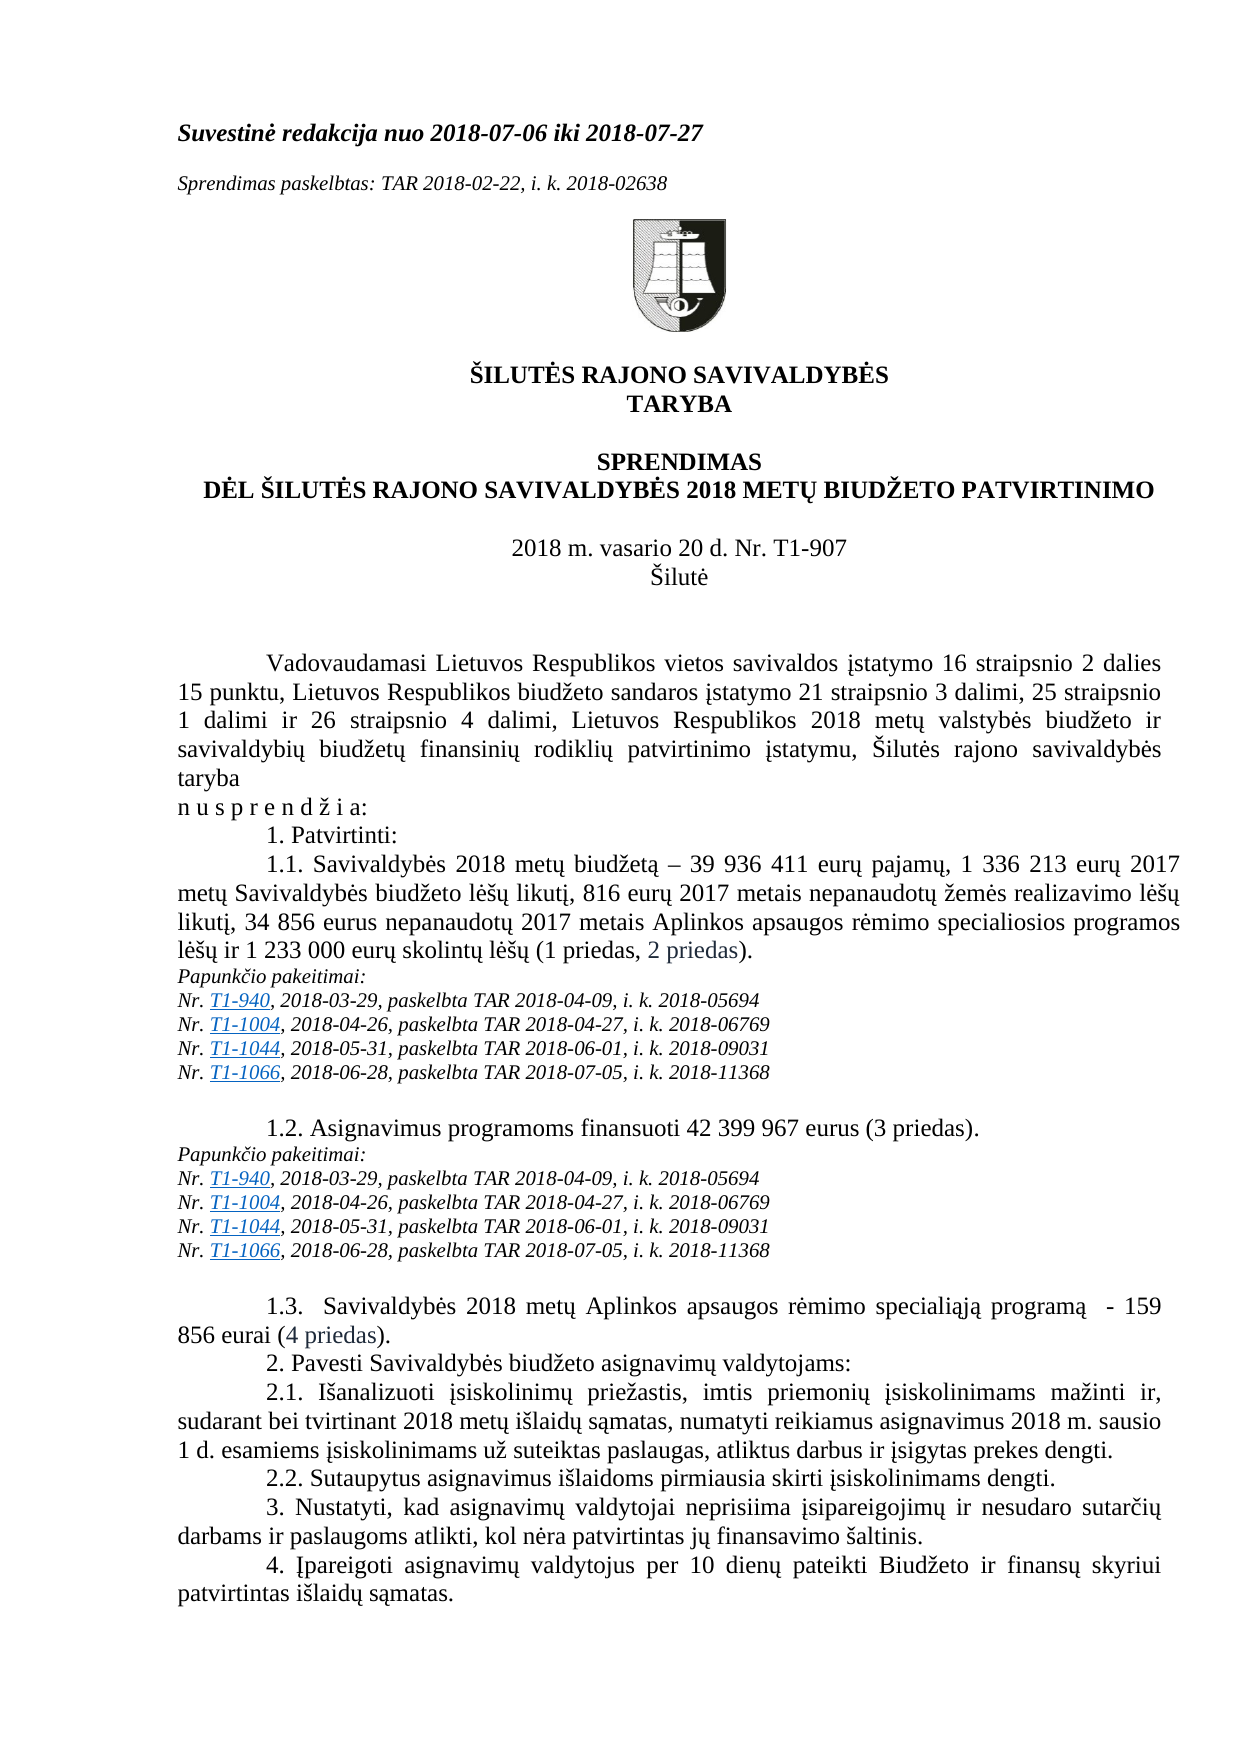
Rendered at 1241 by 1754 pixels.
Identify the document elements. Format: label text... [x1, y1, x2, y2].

text n u s p r e n d ž i a: [177, 792, 1162, 820]
text Nr. T1-1004, 2018-04-26, paskelbta TAR 2018-04-27, i. k. 2018-06769 [177, 1190, 1181, 1214]
text Suvestinė redakcija nuo 2018-07-06 iki 2018-07-27 [177, 118, 1181, 147]
text 2.2. Sutaupytus asignavimus išlaidoms pirmiausia skirti įsiskolinimams dengti. [177, 1463, 1162, 1492]
text 3. Nustatyti, kad asignavimų valdytojai neprisiima įsipareigojimų ir nesudaro sutarčių darbams ir paslaugoms atlikti, kol nėra patvirtintas jų finansavimo šaltinis. [177, 1492, 1162, 1550]
text 1.2. Asignavimus programoms finansuoti 42 399 967 eurus (3 priedas). [177, 1113, 1181, 1142]
text Šilutė [177, 562, 1181, 590]
text Papunkčio pakeitimai: [177, 1142, 1181, 1166]
text 1.1. Savivaldybės 2018 metų biudžetą – 39 936 411 eurų pajamų, 1 336 213 eurų 2017 metų Savivaldybės biudžeto lėšų likutį, 816 eurų 2017 metais nepanaudotų žemės realizavimo lėšų likutį, 34 856 eurus nepanaudotų 2017 metais Aplinkos apsaugos rėmimo specialiosios programos lėšų ir 1 233 000 eurų skolintų lėšų (1 priedas, 2 priedas). [177, 849, 1181, 964]
text 1. Patvirtinti: [177, 820, 1181, 849]
text Nr. T1-1044, 2018-05-31, paskelbta TAR 2018-06-01, i. k. 2018-09031 [177, 1214, 1181, 1238]
text Papunkčio pakeitimai: [177, 964, 1181, 988]
text SPRENDIMAS [177, 447, 1181, 475]
text Nr. T1-1066, 2018-06-28, paskelbta TAR 2018-07-05, i. k. 2018-11368 [177, 1238, 1181, 1262]
text Sprendimas paskelbtas: TAR 2018-02-22, i. k. 2018-02638 [177, 171, 1181, 195]
text Nr. T1-1066, 2018-06-28, paskelbta TAR 2018-07-05, i. k. 2018-11368 [177, 1060, 1181, 1084]
text Nr. T1-940, 2018-03-29, paskelbta TAR 2018-04-09, i. k. 2018-05694 [177, 1166, 1181, 1190]
text Šilutės rajono savivaldybėS [177, 360, 1181, 389]
text Vadovaudamasi Lietuvos Respublikos vietos savivaldos įstatymo 16 straipsnio 2 dalies 15 punktu, Lietuvos Respublikos biudžeto sandaros įstatymo 21 straipsnio 3 dalimi, 25 straipsnio 1 dalimi ir 26 straipsnio 4 dalimi, Lietuvos Respublikos 2018 metų valstybės biudžeto ir savivaldybių biudžetų finansinių rodiklių patvirtinimo įstatymu, Šilutės rajono savivaldybės taryba [177, 648, 1162, 792]
text DĖL ŠILUTĖS RAJONO SAVIVALDYBĖS 2018 METŲ BIUDŽETO PATVIRTINIMO [177, 475, 1181, 504]
text Nr. T1-940, 2018-03-29, paskelbta TAR 2018-04-09, i. k. 2018-05694 [177, 988, 1181, 1012]
text 4. Įpareigoti asignavimų valdytojus per 10 dienų pateikti Biudžeto ir finansų skyriui patvirtintas išlaidų sąmatas. [177, 1550, 1162, 1607]
text Nr. T1-1004, 2018-04-26, paskelbta TAR 2018-04-27, i. k. 2018-06769 [177, 1012, 1181, 1036]
text TARYBA [177, 389, 1181, 418]
text 1.3. Savivaldybės 2018 metų Aplinkos apsaugos rėmimo specialiąją programą - 159 856 eurai (4 priedas). [177, 1291, 1162, 1348]
text Nr. T1-1044, 2018-05-31, paskelbta TAR 2018-06-01, i. k. 2018-09031 [177, 1036, 1181, 1060]
text 2. Pavesti Savivaldybės biudžeto asignavimų valdytojams: [177, 1348, 1162, 1377]
text 2.1. Išanalizuoti įsiskolinimų priežastis, imtis priemonių įsiskolinimams mažinti ir, sudarant bei tvirtinant 2018 metų išlaidų sąmatas, numatyti reikiamus asignavimus 2018 m. sausio 1 d. esamiems įsiskolinimams už suteiktas paslaugas, atliktus darbus ir įsigytas prekes dengti. [177, 1377, 1162, 1463]
text 2018 m. vasario 20 d. Nr. T1-907 [177, 533, 1181, 562]
